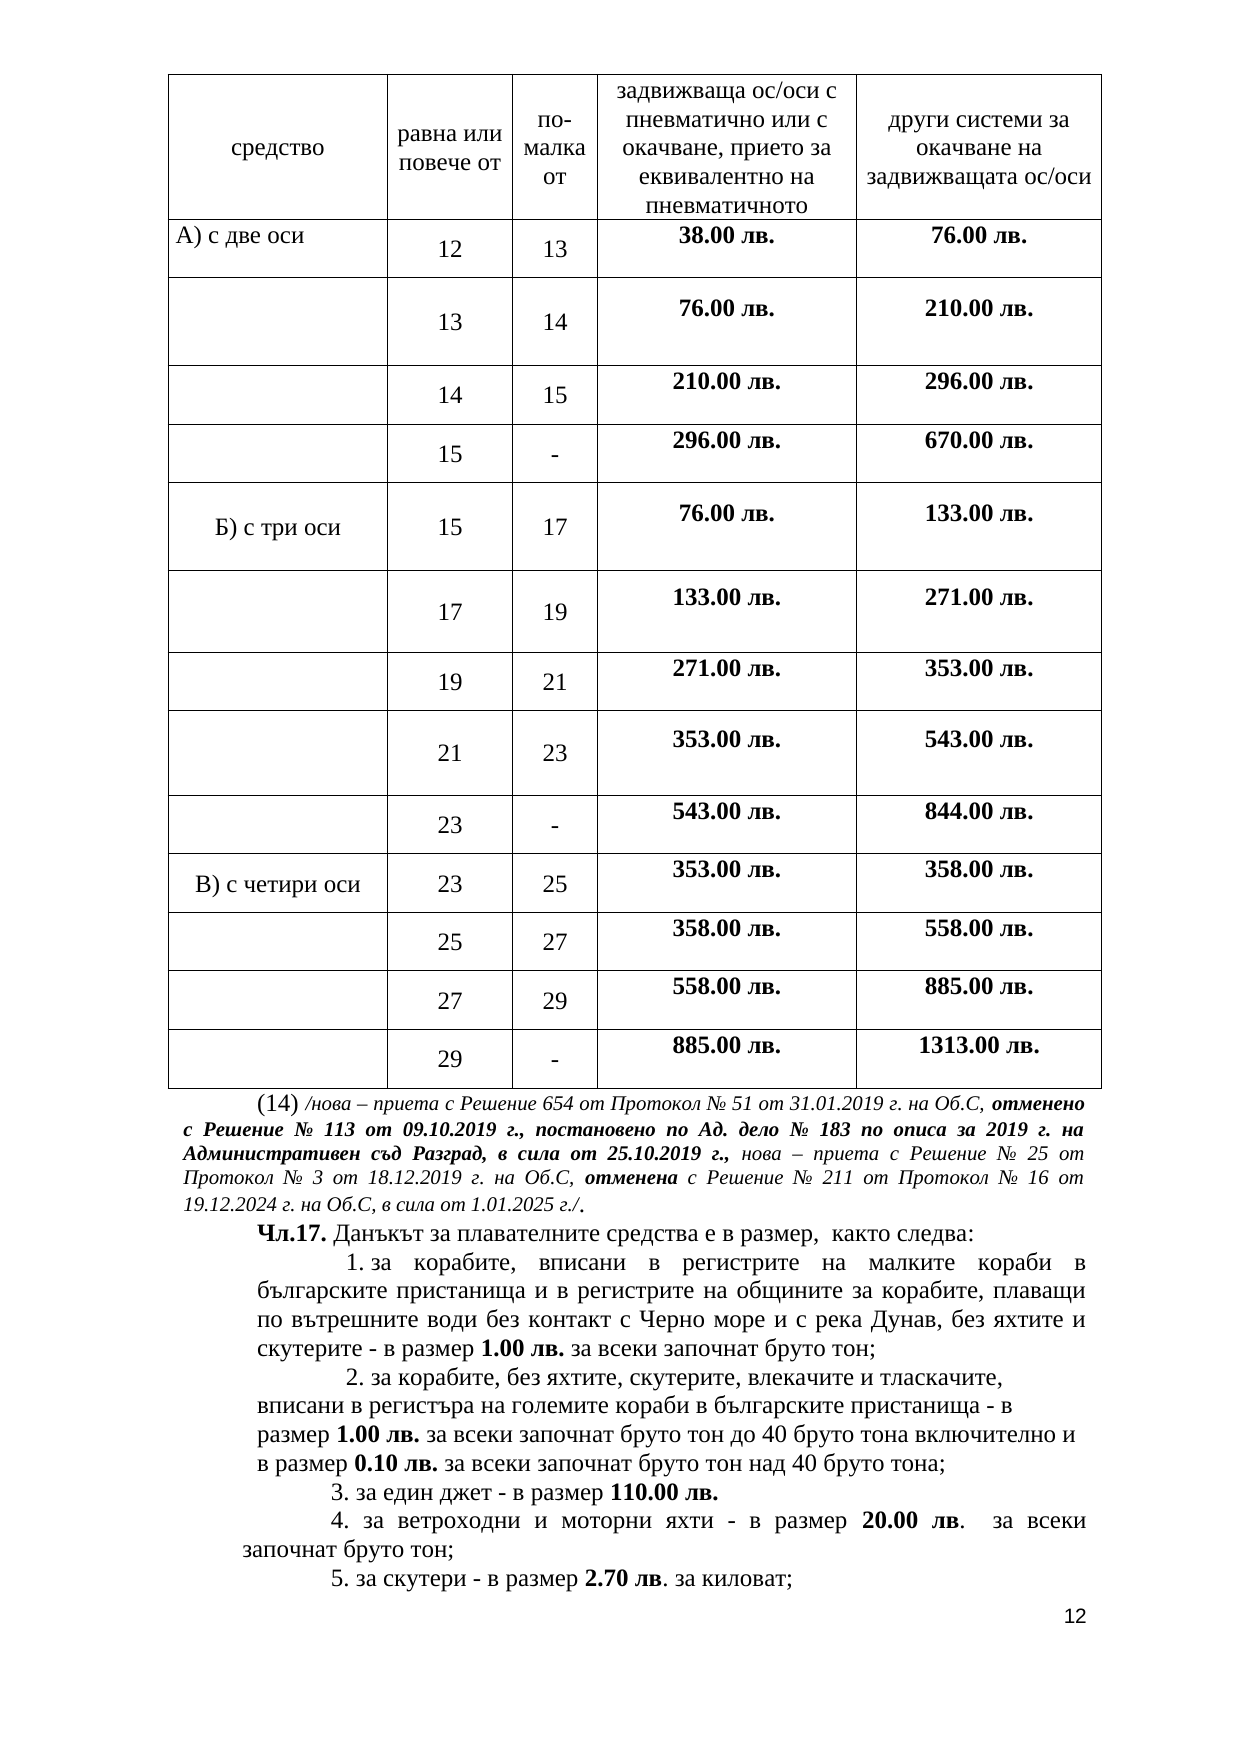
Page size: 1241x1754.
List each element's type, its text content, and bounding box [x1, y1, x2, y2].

table_cell 133.00 лв. [598, 571, 856, 652]
table_cell по-малка от [513, 75, 597, 219]
table_cell 13 [513, 220, 597, 277]
text 2. за корабите, без яхтите, скутерите, влекачите и тласкачите, вписани в регистъра на големите кораби в българските пристанища - в размер 1.00 лв. за всеки започнат бруто тон до 40 бруто тона включително и в размер 0.10 лв. за всеки започнат бруто тон над 40 бруто тона; [257, 1362, 1087, 1477]
table_cell [169, 1030, 387, 1087]
table_cell 19 [513, 571, 597, 652]
table_cell 76.00 лв. [598, 278, 856, 365]
text Чл.17. Данъкът за плавателните средства е в размер, както следва: [183, 1218, 1087, 1247]
table_cell 17 [513, 483, 597, 569]
table_cell 14 [513, 278, 597, 365]
table_cell други системи за окачване на задвижващата ос/оси [857, 75, 1101, 219]
table_cell 885.00 лв. [857, 971, 1101, 1029]
text 3. за един джет - в размер 110.00 лв. [242, 1477, 1087, 1506]
table_cell 670.00 лв. [857, 425, 1101, 482]
table_cell 543.00 лв. [857, 711, 1101, 795]
table_cell 844.00 лв. [857, 796, 1101, 853]
table_cell - [513, 796, 597, 853]
table_cell [169, 366, 387, 424]
table_cell [169, 913, 387, 970]
table_cell 353.00 лв. [598, 854, 856, 912]
table_cell 210.00 лв. [598, 366, 856, 424]
table_cell 19 [388, 653, 512, 710]
table_cell 38.00 лв. [598, 220, 856, 277]
table_cell - [513, 1030, 597, 1087]
table_cell 358.00 лв. [598, 913, 856, 970]
table_cell 296.00 лв. [598, 425, 856, 482]
table_cell 29 [388, 1030, 512, 1087]
table_cell 885.00 лв. [598, 1030, 856, 1087]
table_cell 558.00 лв. [857, 913, 1101, 970]
table_cell [169, 711, 387, 795]
table_cell 21 [513, 653, 597, 710]
table_cell [169, 571, 387, 652]
table_cell 23 [513, 711, 597, 795]
text 1. за корабите, вписани в регистрите на малките кораби в българските пристанища и в регистрите на общините за корабите, плаващи по вътрешните води без контакт с Черно море и с река Дунав, без яхтите и скутерите - в размер 1.00 лв. за всеки започнат бруто тон; [257, 1247, 1087, 1362]
table_cell 13 [388, 278, 512, 365]
table_cell Б) с три оси [169, 483, 387, 569]
table_cell 12 [388, 220, 512, 277]
table_cell задвижваща ос/оси с пневматично или с окачване, прието за еквивалентно на пневматичното [598, 75, 856, 219]
table_cell [169, 971, 387, 1029]
table_cell [169, 796, 387, 853]
table_cell 15 [513, 366, 597, 424]
table_cell 358.00 лв. [857, 854, 1101, 912]
table_cell 15 [388, 425, 512, 482]
text 4. за ветроходни и моторни яхти - в размер 20.00 лв. за всеки започнат бруто тон; [242, 1506, 1087, 1563]
table_cell 133.00 лв. [857, 483, 1101, 569]
table_cell 76.00 лв. [857, 220, 1101, 277]
table_cell 23 [388, 796, 512, 853]
table_cell 353.00 лв. [598, 711, 856, 795]
table_cell [169, 425, 387, 482]
table_cell В) с четири оси [169, 854, 387, 912]
table_cell [169, 653, 387, 710]
table_cell 271.00 лв. [598, 653, 856, 710]
table_cell - [513, 425, 597, 482]
table_cell 17 [388, 571, 512, 652]
table_cell 210.00 лв. [857, 278, 1101, 365]
table_cell 21 [388, 711, 512, 795]
table_cell 353.00 лв. [857, 653, 1101, 710]
table_cell 14 [388, 366, 512, 424]
table_cell 543.00 лв. [598, 796, 856, 853]
table_cell 15 [388, 483, 512, 569]
table_cell 25 [388, 913, 512, 970]
table_cell 558.00 лв. [598, 971, 856, 1029]
text (14) /нова – приета с Решение 654 от Протокол № 51 от 31.01.2019 г. на Об.С, отменено с Решение № 113 от 09.10.2019 г., постановено по Ад. дело № 183 по описа за 2019 г. на Административен съд Разград, в сила от 25.10.2019 г., нова – приета с Решение № 25 от Протокол № 3 от 18.12.2019 г. на Об.С, отменена с Решение № 211 от Протокол № 16 от 19.12.2024 г. на Об.С, в сила от 1.01.2025 г./. [183, 1089, 1087, 1218]
table_cell 25 [513, 854, 597, 912]
text 5. за скутери - в размер 2.70 лв. за киловат; [242, 1563, 1087, 1592]
table_cell равна или повече от [388, 75, 512, 219]
table_cell А) с две оси [169, 220, 387, 277]
table_cell 27 [513, 913, 597, 970]
table_cell 29 [513, 971, 597, 1029]
table_header средство [169, 75, 387, 219]
table_cell [169, 278, 387, 365]
table_cell 27 [388, 971, 512, 1029]
table_cell 271.00 лв. [857, 571, 1101, 652]
table_cell 76.00 лв. [598, 483, 856, 569]
table_cell 296.00 лв. [857, 366, 1101, 424]
table_cell 1313.00 лв. [857, 1030, 1101, 1087]
table_cell 23 [388, 854, 512, 912]
